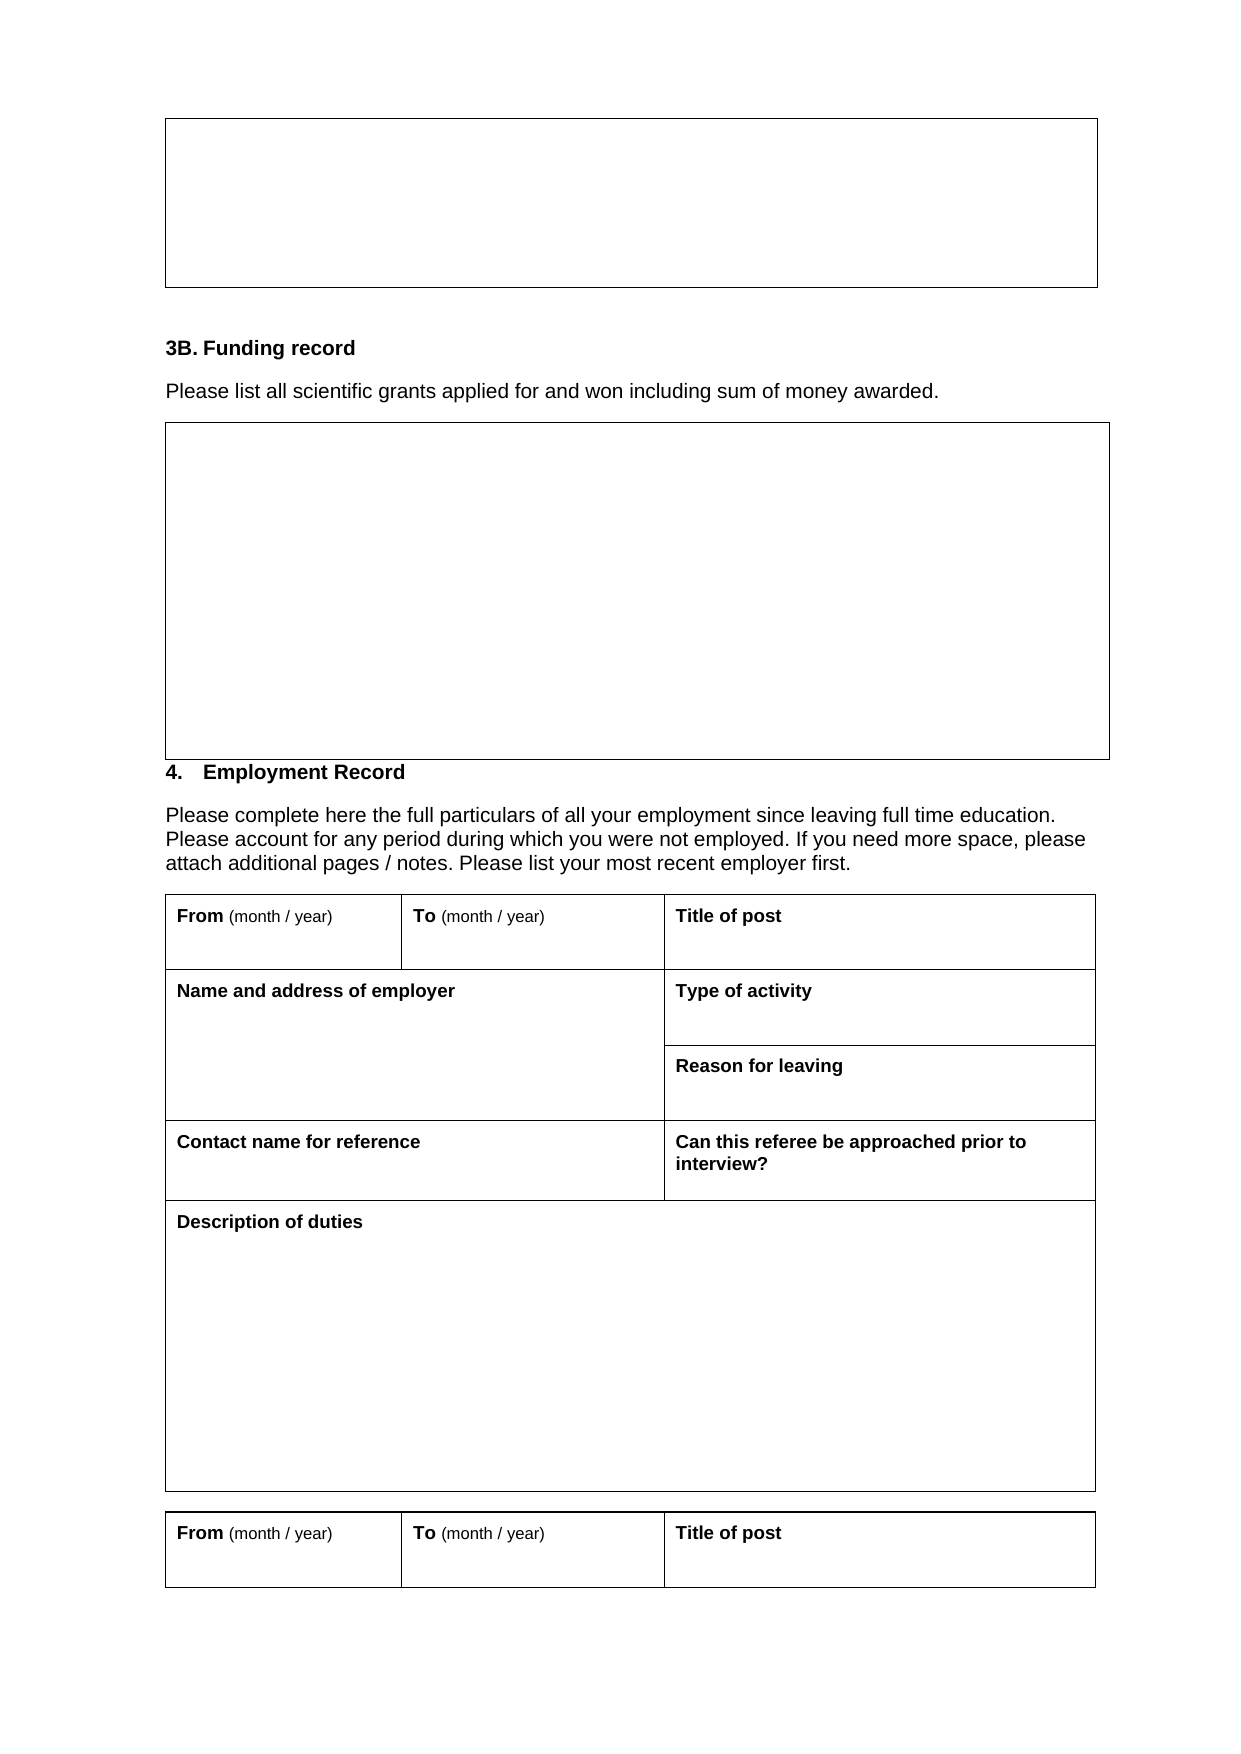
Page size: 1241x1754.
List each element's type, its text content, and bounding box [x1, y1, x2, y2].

text 4. Employment Record [165, 760, 1087, 783]
table_header [166, 119, 1097, 287]
table_header To (month / year) [402, 895, 664, 969]
table_cell Description of duties [166, 1201, 1095, 1491]
table_header To (month / year) [402, 1513, 664, 1587]
table_header From (month / year) [166, 895, 401, 969]
table_cell Type of activity [665, 970, 1095, 1044]
table_cell Name and address of employer [166, 970, 664, 1120]
table_header Title of post [665, 895, 1095, 969]
table_cell Can this referee be approached prior to interview? [665, 1121, 1095, 1200]
text Please complete here the full particulars of all your employment since leaving full time education. Please account for any period during which you were not employed. If you need more space, please attach additional pages / notes. Please list your most recent employer first. [165, 803, 1087, 874]
table_cell Contact name for reference [166, 1121, 664, 1200]
table_cell Reason for leaving [665, 1046, 1095, 1120]
table_header Title of post [665, 1513, 1095, 1587]
text 3B. Funding record [165, 336, 1087, 360]
table_header From (month / year) [166, 1513, 401, 1587]
text Please list all scientific grants applied for and won including sum of money awarded. [165, 379, 1087, 403]
table_header [166, 423, 1109, 758]
